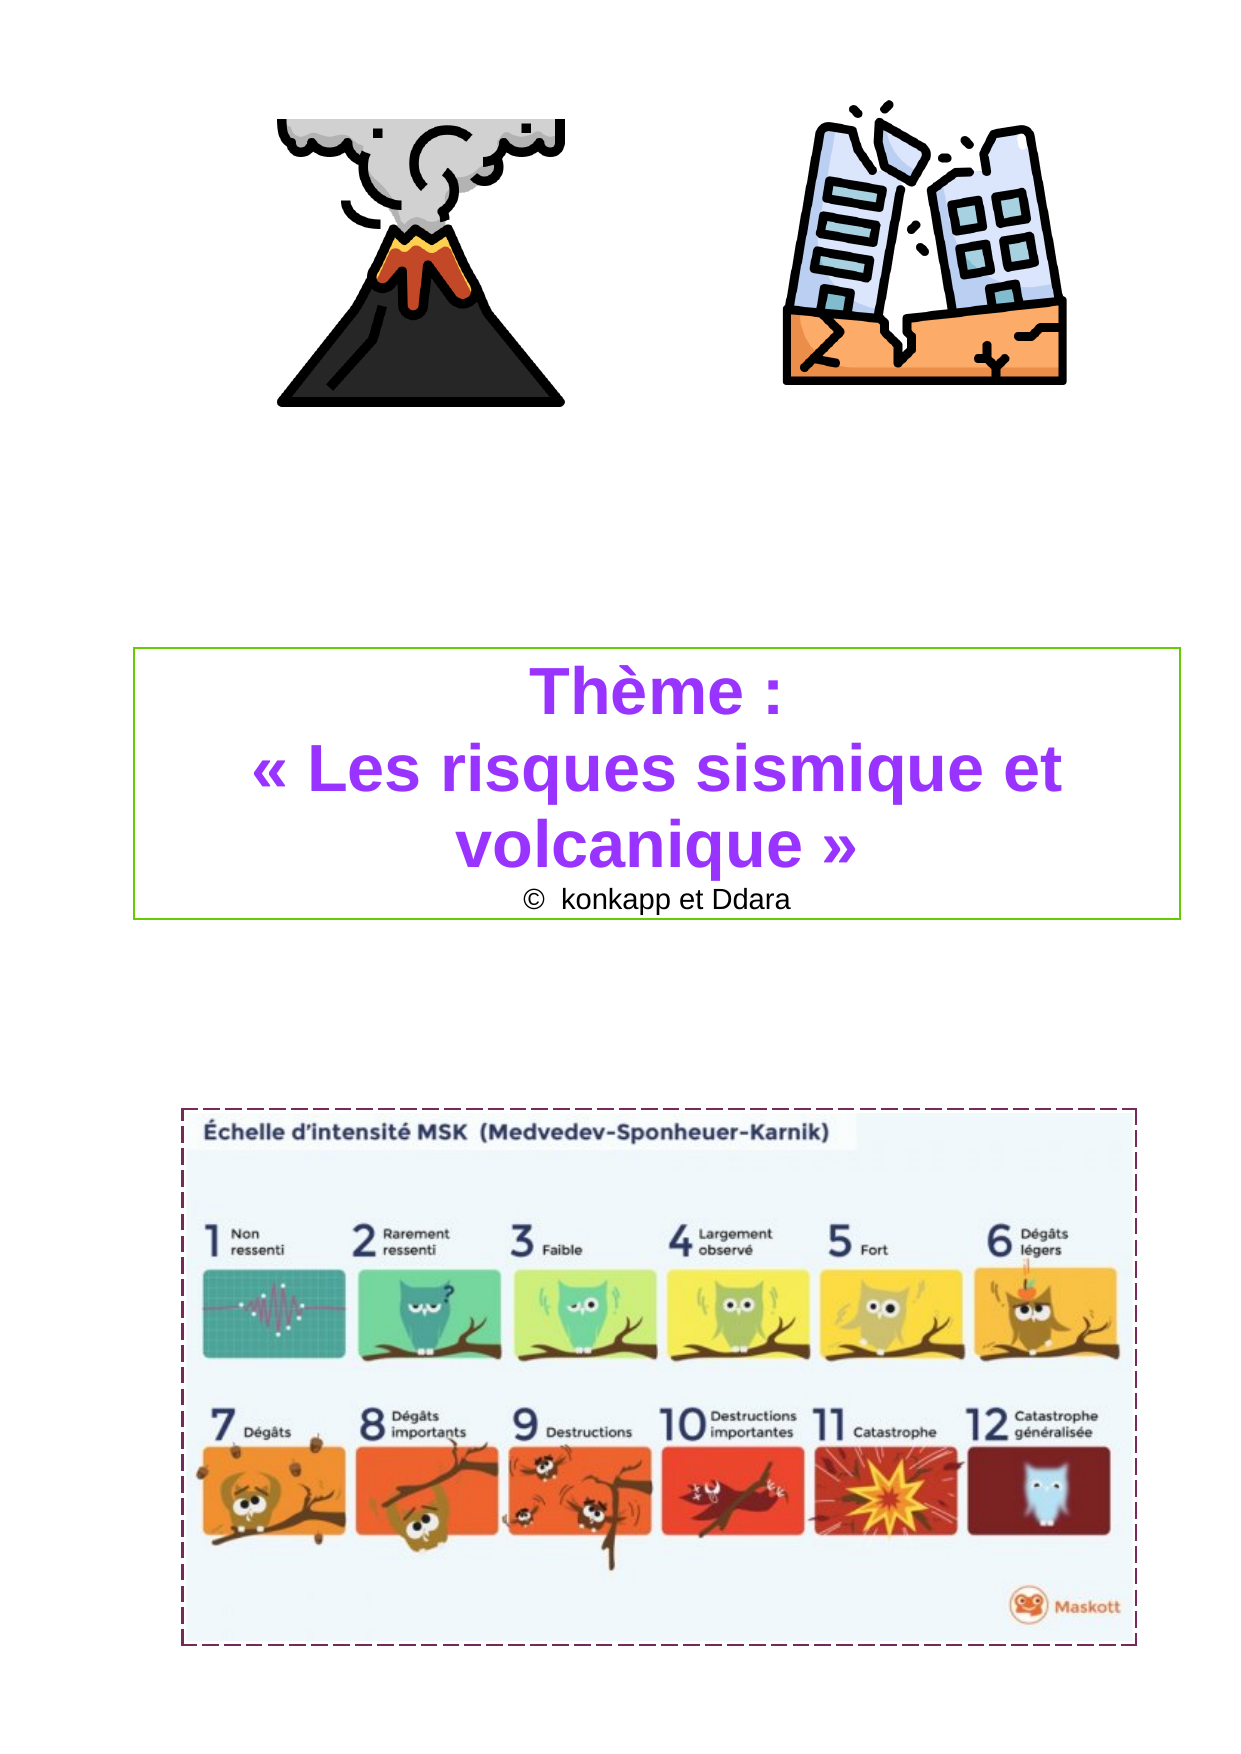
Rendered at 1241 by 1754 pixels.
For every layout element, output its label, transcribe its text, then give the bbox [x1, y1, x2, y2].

text © konkapp et Ddara [135, 877, 1179, 918]
text Thème : [135, 649, 1179, 723]
text « Les risques sismique et [135, 723, 1179, 800]
picture [782, 100, 1067, 385]
picture [267, 110, 574, 416]
text volcanique » [135, 800, 1179, 877]
picture [186, 1113, 1133, 1641]
